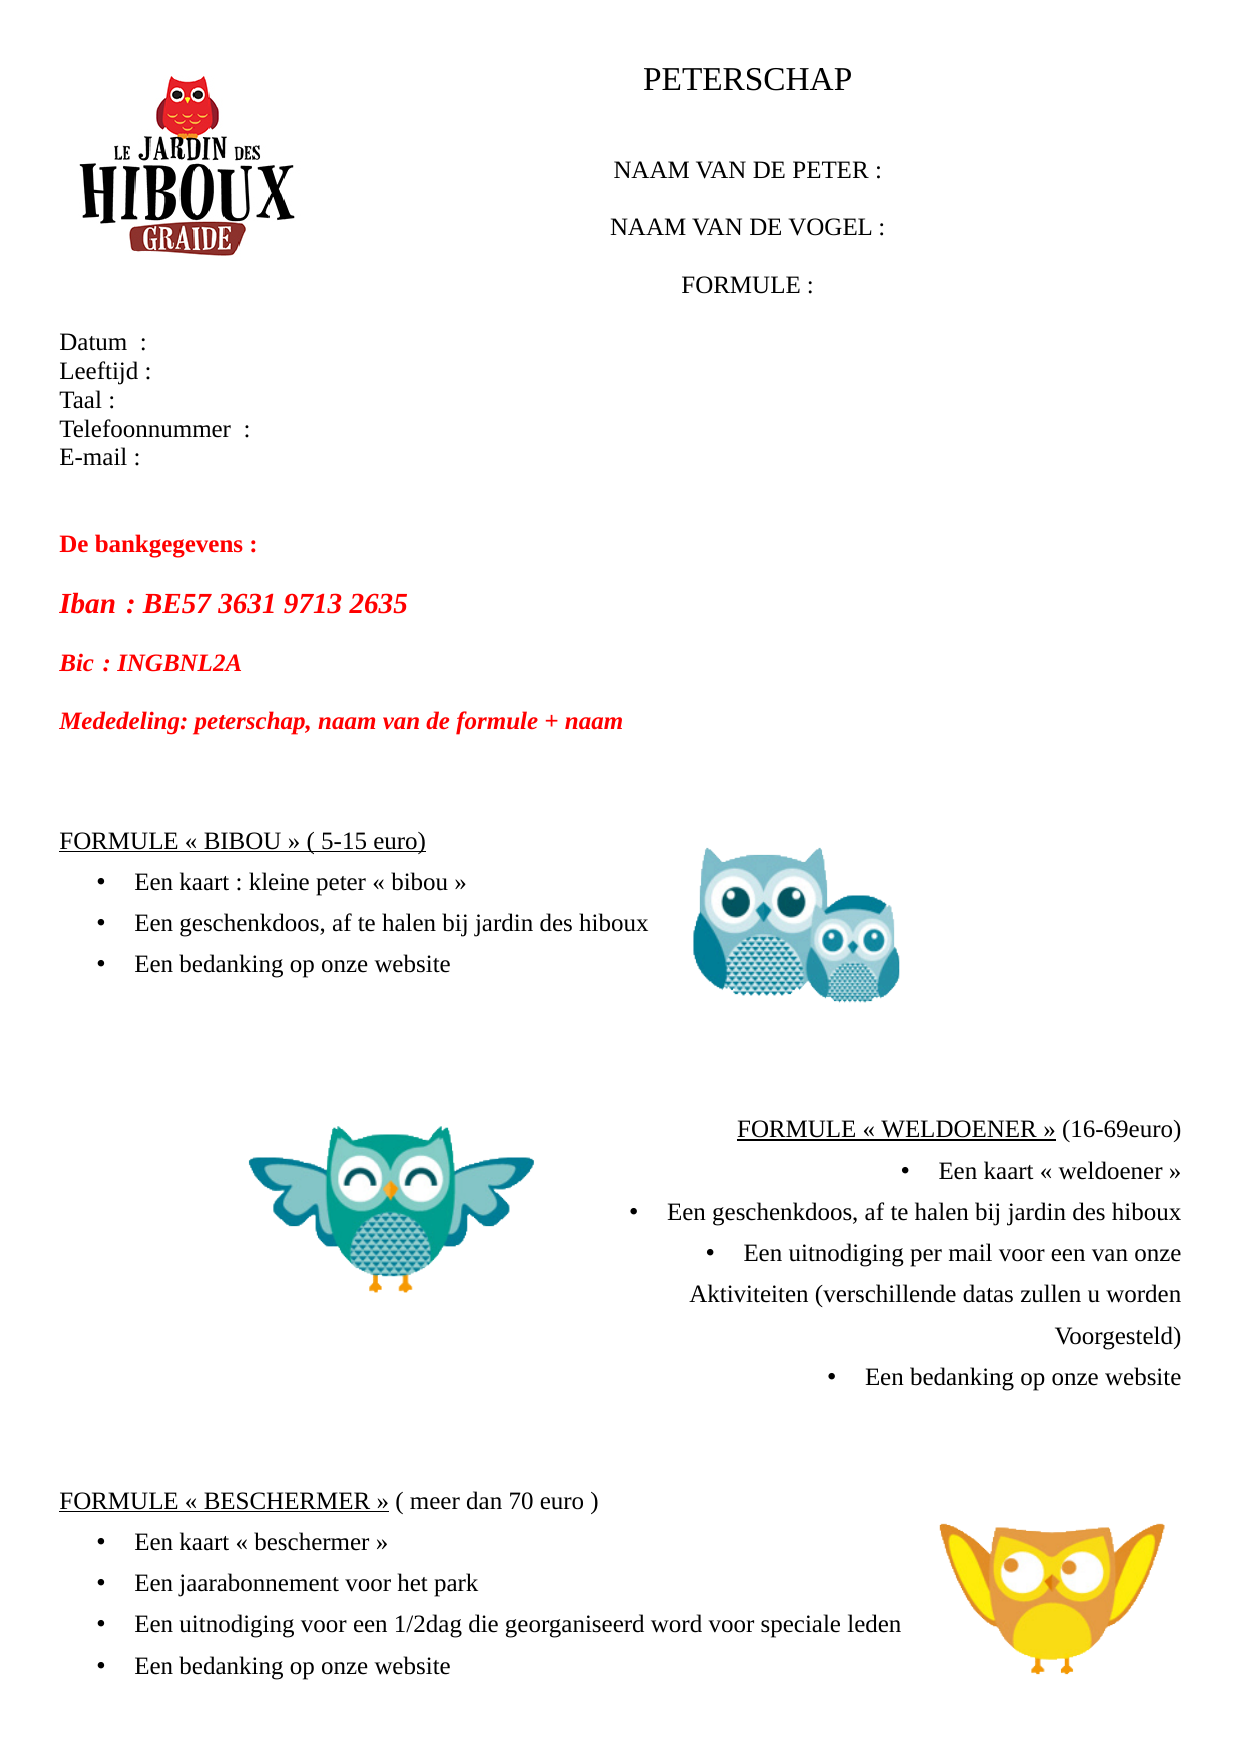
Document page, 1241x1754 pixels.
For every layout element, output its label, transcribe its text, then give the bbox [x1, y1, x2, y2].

text Aktiviteiten (verschillende datas zullen u worden [134, 1279, 1181, 1308]
text E-mail : [59, 442, 1181, 471]
text [59, 1114, 240, 1143]
text FORMULE « BIBOU » ( 5-15 euro) [59, 797, 1181, 854]
list Een geschenkdoos, af te halen bij jardin des hiboux [97, 908, 674, 937]
list Een bedanking op onze website [97, 1651, 936, 1679]
list Een uitnodiging voor een 1/2dag die georganiseerd word voor speciale leden [97, 1609, 936, 1638]
list Een bedanking op onze website [97, 949, 674, 978]
list [97, 1156, 240, 1184]
text NAAM VAN DE VOGEL : [314, 212, 1181, 241]
text FORMULE : [59, 270, 1181, 299]
list [919, 949, 1181, 978]
list Een jaarabonnement voor het park [97, 1568, 936, 1597]
text Telefoonnummer : [59, 414, 1181, 442]
list Een kaart « weldoener » [538, 1156, 1181, 1184]
list Een uitnodiging per mail voor een van onze [538, 1238, 1181, 1267]
picture [936, 1507, 1176, 1684]
text FORMULE « BESCHERMER » ( meer dan 70 euro ) [59, 1486, 1181, 1514]
list [919, 867, 1181, 896]
list Een bedanking op onze website [97, 1362, 1181, 1391]
text Voorgesteld) [134, 1321, 1181, 1349]
text PETERSCHAP [314, 59, 1181, 97]
list Een kaart « beschermer » [97, 1527, 936, 1556]
picture [240, 1110, 538, 1301]
list [97, 1238, 240, 1267]
list [97, 1197, 240, 1226]
text FORMULE « WELDOENER » (16-69euro) [538, 1114, 1181, 1143]
list Een geschenkdoos, af te halen bij jardin des hiboux [538, 1197, 1181, 1226]
text Bic : INGBNL2A [59, 648, 1181, 677]
text NAAM VAN DE PETER : [314, 155, 1181, 184]
text Taal : [59, 385, 1181, 414]
list [919, 908, 1181, 937]
text Leeftijd : [59, 356, 1181, 385]
picture [674, 835, 919, 1035]
text Mededeling: peterschap, naam van de formule + naam [59, 706, 1181, 735]
text De bankgegevens : [59, 529, 1181, 557]
list Een kaart : kleine peter « bibou » [97, 867, 674, 896]
text Iban : BE57 3631 9713 2635 [59, 586, 1181, 620]
text Datum : [59, 327, 1181, 356]
picture [61, 51, 314, 279]
